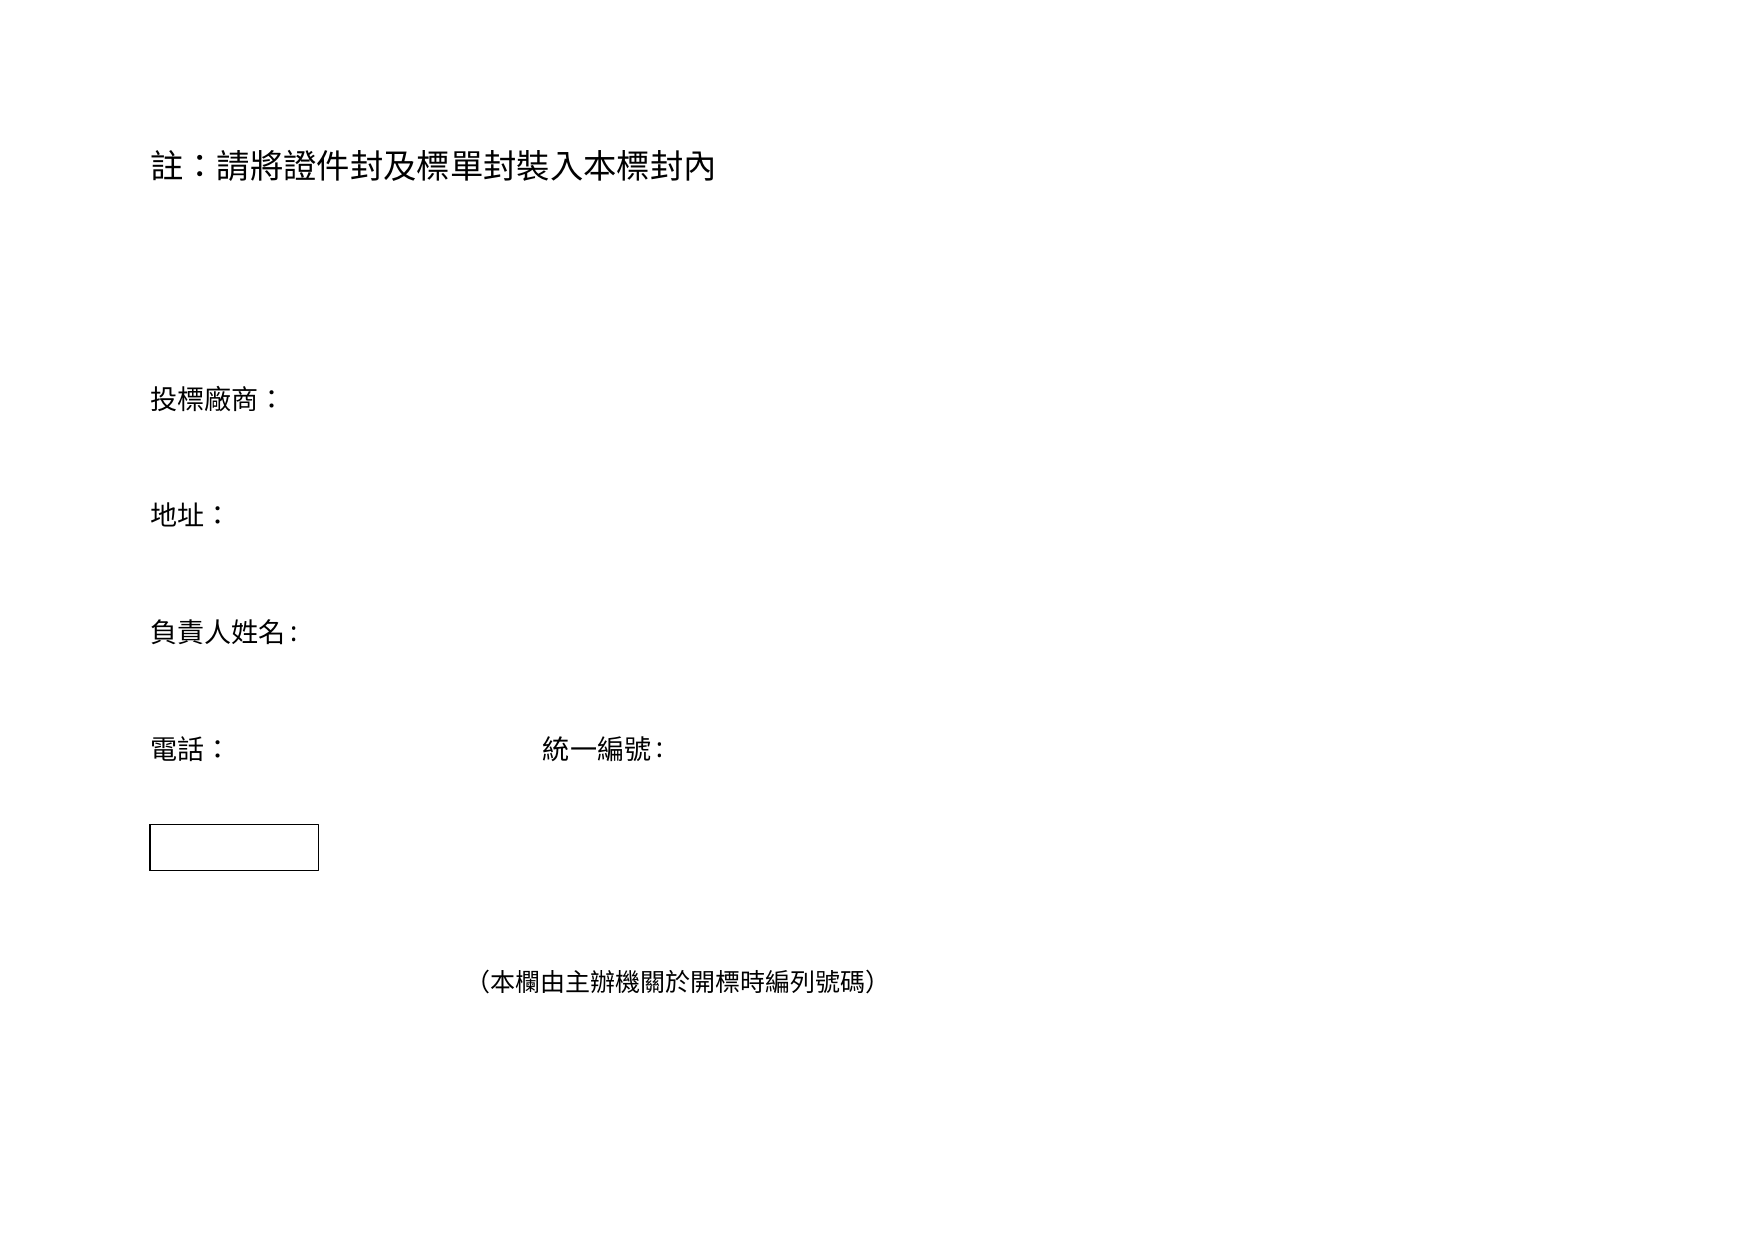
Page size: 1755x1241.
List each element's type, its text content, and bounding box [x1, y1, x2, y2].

text 地址： [150, 474, 1604, 533]
text 註：請將證件封及標單封裝入本標封內 [150, 124, 1604, 183]
text 電話： 統一編號: [150, 708, 1604, 766]
text （本欄由主辦機關於開標時編列號碼） [150, 941, 1604, 999]
text 投標廠商： [150, 358, 1604, 416]
text 負責人姓名: [150, 591, 1604, 649]
